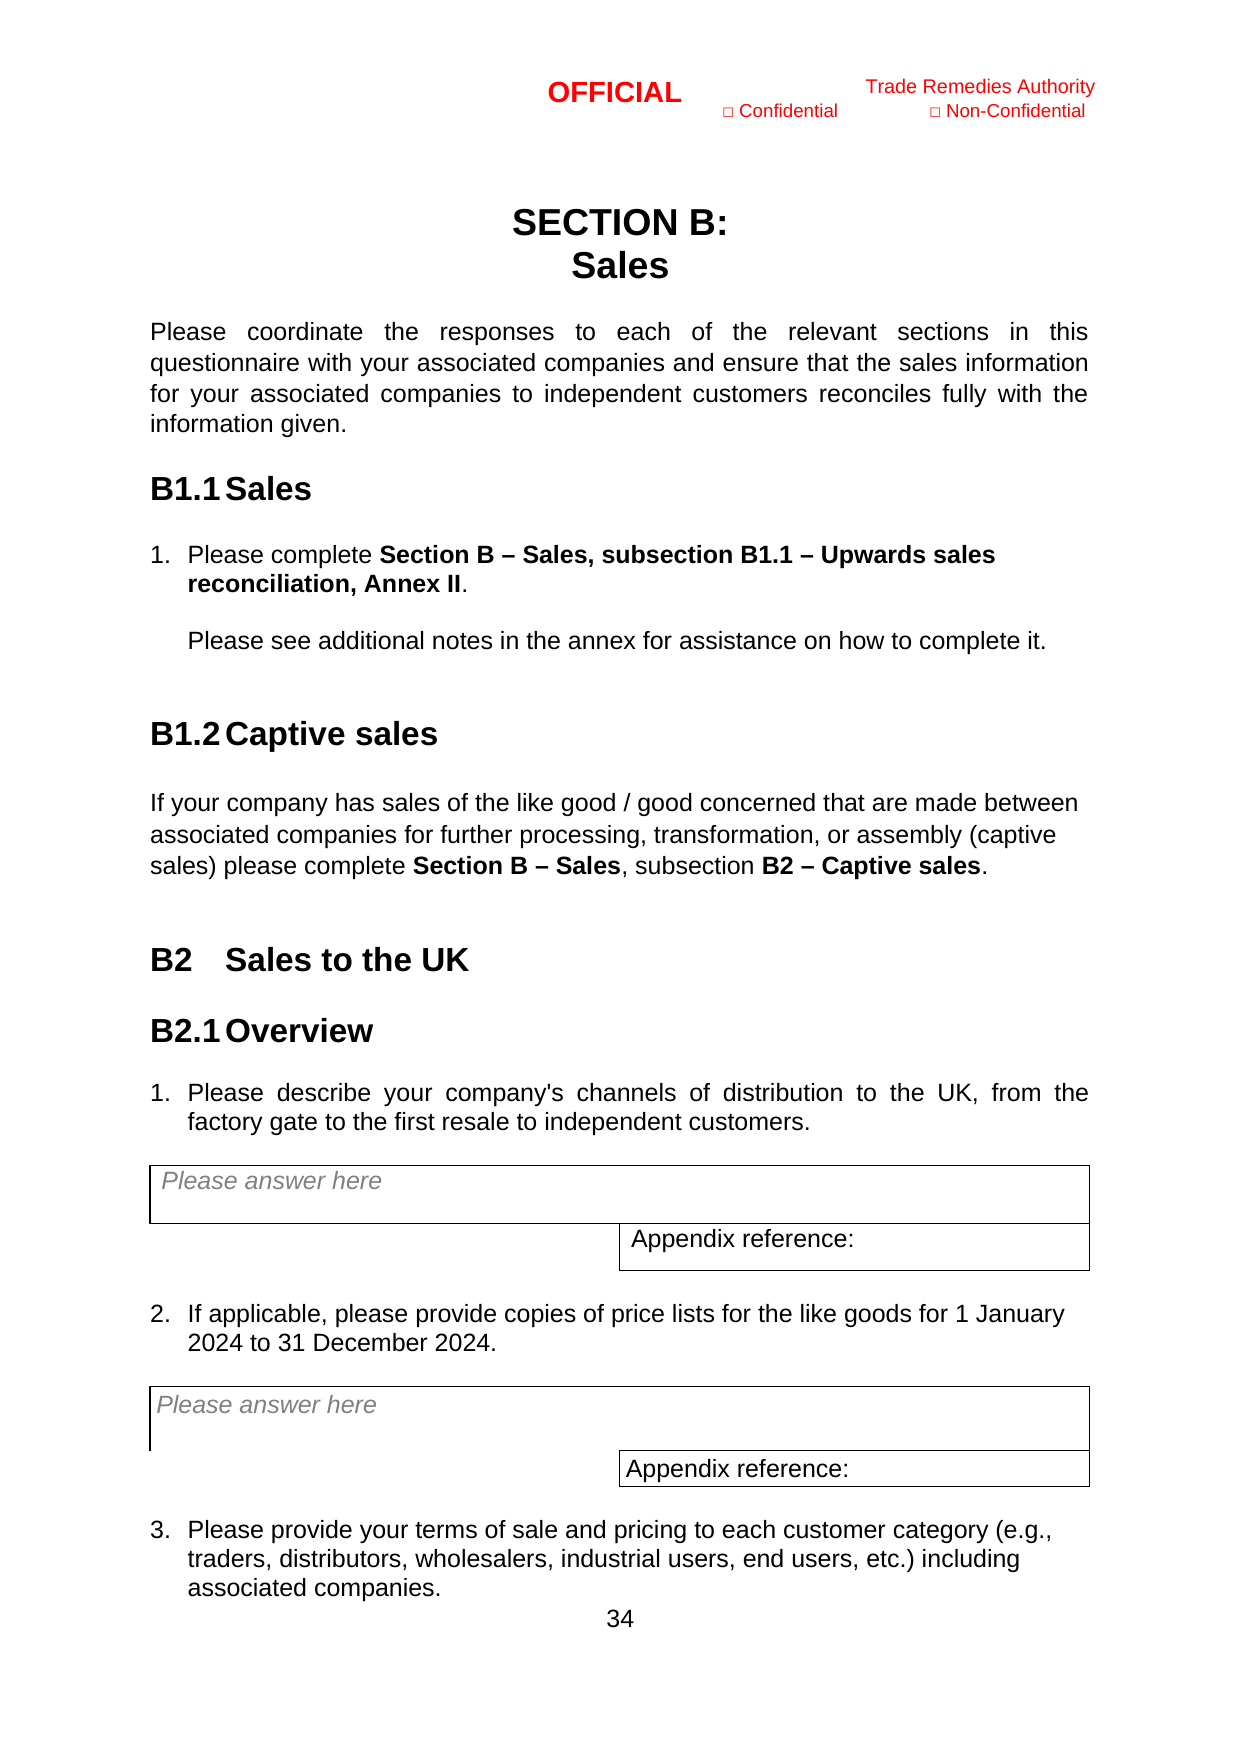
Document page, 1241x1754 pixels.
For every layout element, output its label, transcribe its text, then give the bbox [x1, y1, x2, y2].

list Please provide your terms of sale and pricing to each customer category (e.g., traders, distributors, wholesalers, industrial users, end users, etc.) including associated companies. [150, 1516, 1090, 1602]
table_header Please answer here [151, 1387, 1089, 1450]
table_header Please answer here [151, 1166, 1089, 1223]
subtitle SECTION B: Sales [150, 200, 1090, 287]
list If applicable, please provide copies of price lists for the like goods for 1 January 2024 to 31 December 2024. [150, 1299, 1090, 1357]
list Please see additional notes in the annex for assistance on how to complete it. [187, 626, 1090, 655]
subtitle B1.1 Sales [150, 469, 1090, 507]
list Please complete Section B – Sales, subsection B1.1 – Upwards sales reconciliation, Annex II. [150, 540, 1090, 597]
table_cell [150, 1224, 619, 1270]
subtitle B2.1 Overview [150, 1011, 1090, 1050]
table_cell Appendix reference: [620, 1224, 1089, 1270]
subtitle B1.2 Captive sales [150, 714, 1090, 753]
list Please describe your company's channels of distribution to the UK, from the factory gate to the first resale to independent customers. [150, 1078, 1090, 1136]
subtitle B2 Sales to the UK [150, 940, 1090, 979]
table_cell [150, 1451, 619, 1486]
text If your company has sales of the like good / good concerned that are made between associated companies for further processing, transformation, or assembly (captive sales) please complete Section B – Sales, subsection B2 – Captive sales. [150, 788, 1090, 880]
table_cell Appendix reference: [620, 1451, 1089, 1486]
text Please coordinate the responses to each of the relevant sections in this questionnaire with your associated companies and ensure that the sales information for your associated companies to independent customers reconciles fully with the information given. [150, 317, 1090, 438]
